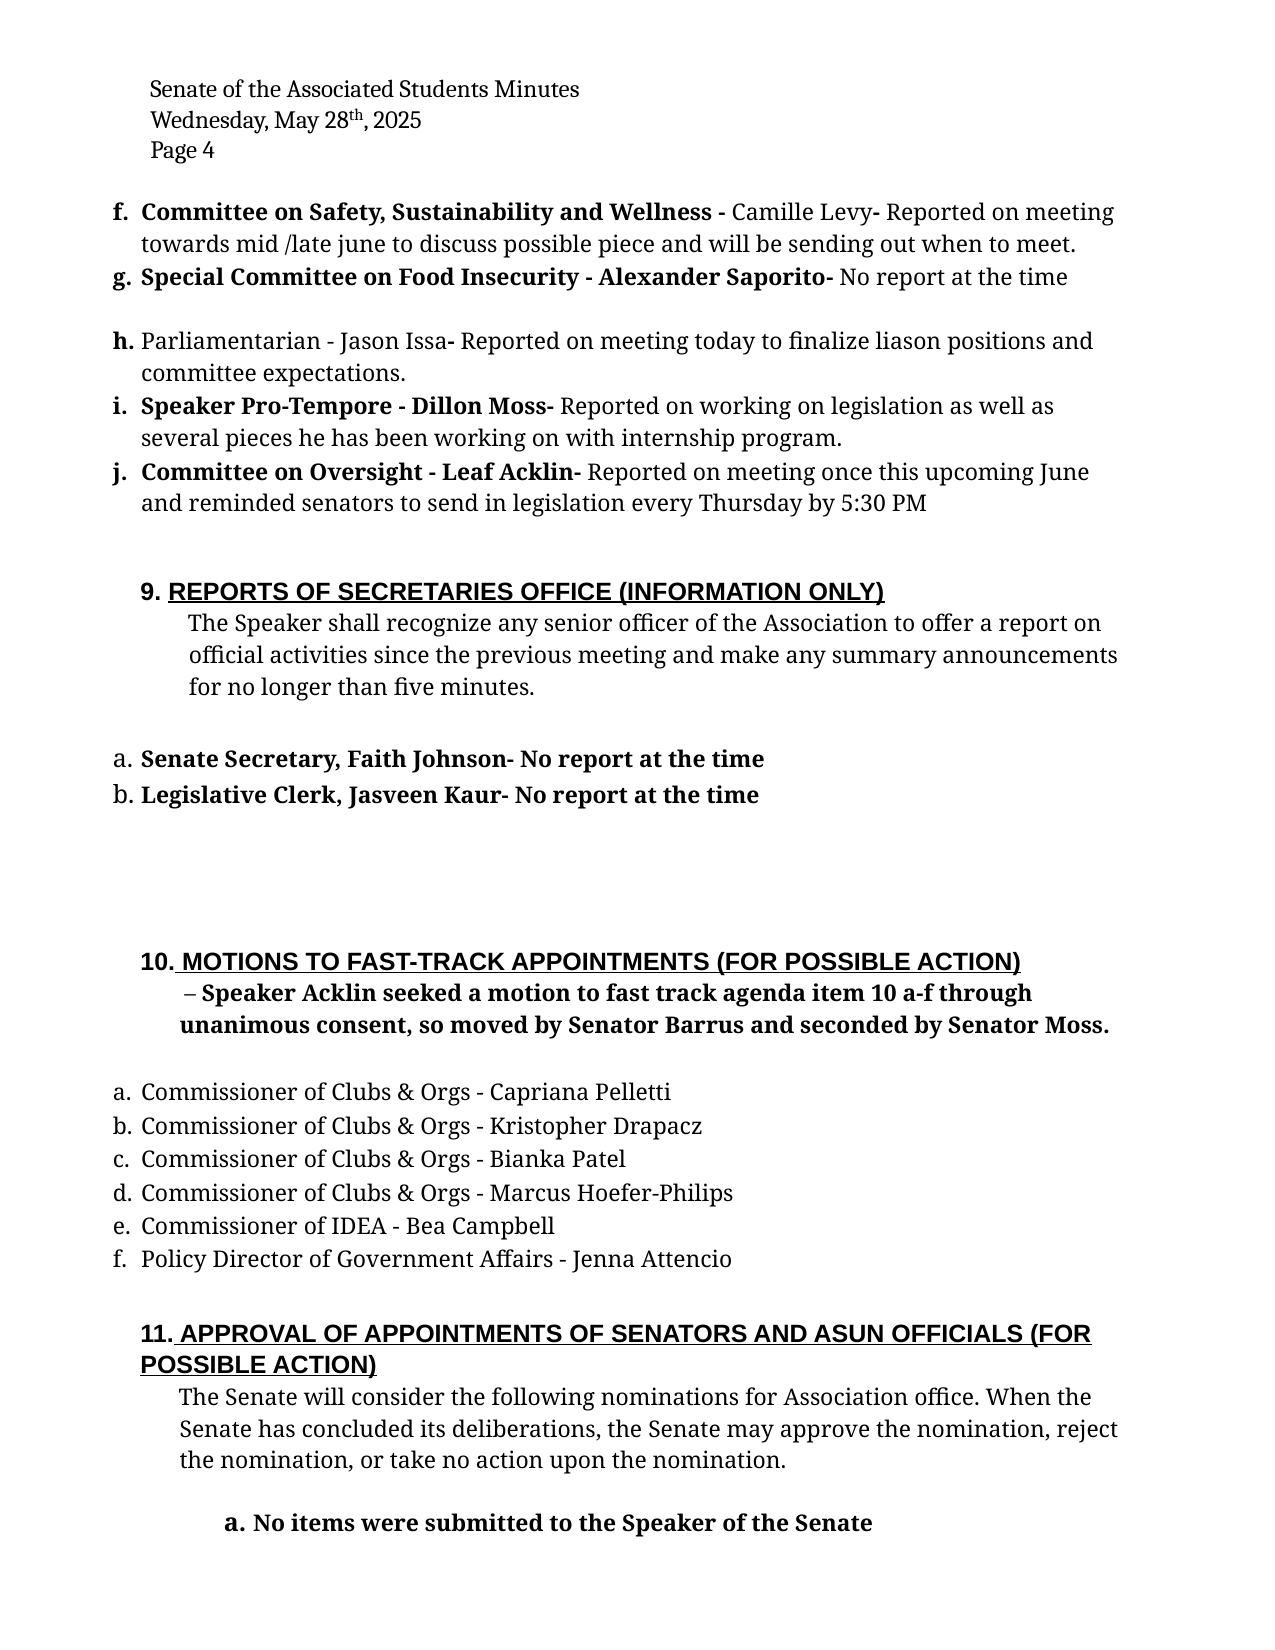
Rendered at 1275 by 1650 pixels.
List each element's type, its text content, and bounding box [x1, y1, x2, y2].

list Commissioner of Clubs & Orgs - Kristopher Drapacz [113, 1109, 1124, 1141]
text The Speaker shall recognize any senior officer of the Association to offer a report on official activities since the previous meeting and make any summary announcements for no longer than five minutes. [188, 607, 1124, 702]
subtitle 9. REPORTS OF SECRETARIES OFFICE (INFORMATION ONLY) [140, 576, 1125, 605]
list Senate Secretary, Faith Johnson- No report at the time [113, 740, 1124, 774]
subtitle 11. APPROVAL OF APPOINTMENTS OF SENATORS AND ASUN OFFICIALS (FOR POSSIBLE ACTION) [140, 1319, 1125, 1379]
list Commissioner of Clubs & Orgs - Bianka Patel [113, 1143, 1124, 1174]
list Legislative Clerk, Jasveen Kaur- No report at the time [113, 777, 1124, 811]
list Commissioner of Clubs & Orgs - Marcus Hoefer-Philips [113, 1176, 1124, 1208]
list Committee on Safety, Sustainability and Wellness - Camille Levy- Reported on meeting towards mid /late june to discuss possible piece and will be sending out when to meet. [113, 196, 1124, 259]
subtitle 10. MOTIONS TO FAST-TRACK APPOINTMENTS (FOR POSSIBLE ACTION) [140, 947, 1125, 975]
list Commissioner of Clubs & Orgs - Capriana Pelletti [113, 1076, 1124, 1107]
list Special Committee on Food Insecurity - Alexander Saporito- No report at the time [113, 261, 1124, 292]
list Committee on Oversight - Leaf Acklin- Reported on meeting once this upcoming June and reminded senators to send in legislation every Thursday by 5:30 PM [113, 455, 1124, 518]
list Speaker Pro-Tempore - Dillon Moss- Reported on working on legislation as well as several pieces he has been working on with internship program. [113, 390, 1124, 453]
list Policy Director of Government Affairs - Jenna Attencio [113, 1243, 1124, 1274]
list Commissioner of IDEA - Bea Campbell [113, 1210, 1124, 1241]
text – Speaker Acklin seeked a motion to fast track agenda item 10 a-f through unanimous consent, so moved by Senator Barrus and seconded by Senator Moss. [178, 977, 1124, 1041]
text a. No items were submitted to the Speaker of the Senate [224, 1505, 1125, 1539]
text The Senate will consider the following nominations for Association office. When the Senate has concluded its deliberations, the Senate may approve the nomination, reject the nomination, or take no action upon the nomination. [178, 1381, 1124, 1476]
list Parliamentarian - Jason Issa- Reported on meeting today to finalize liason positions and committee expectations. [113, 325, 1124, 388]
